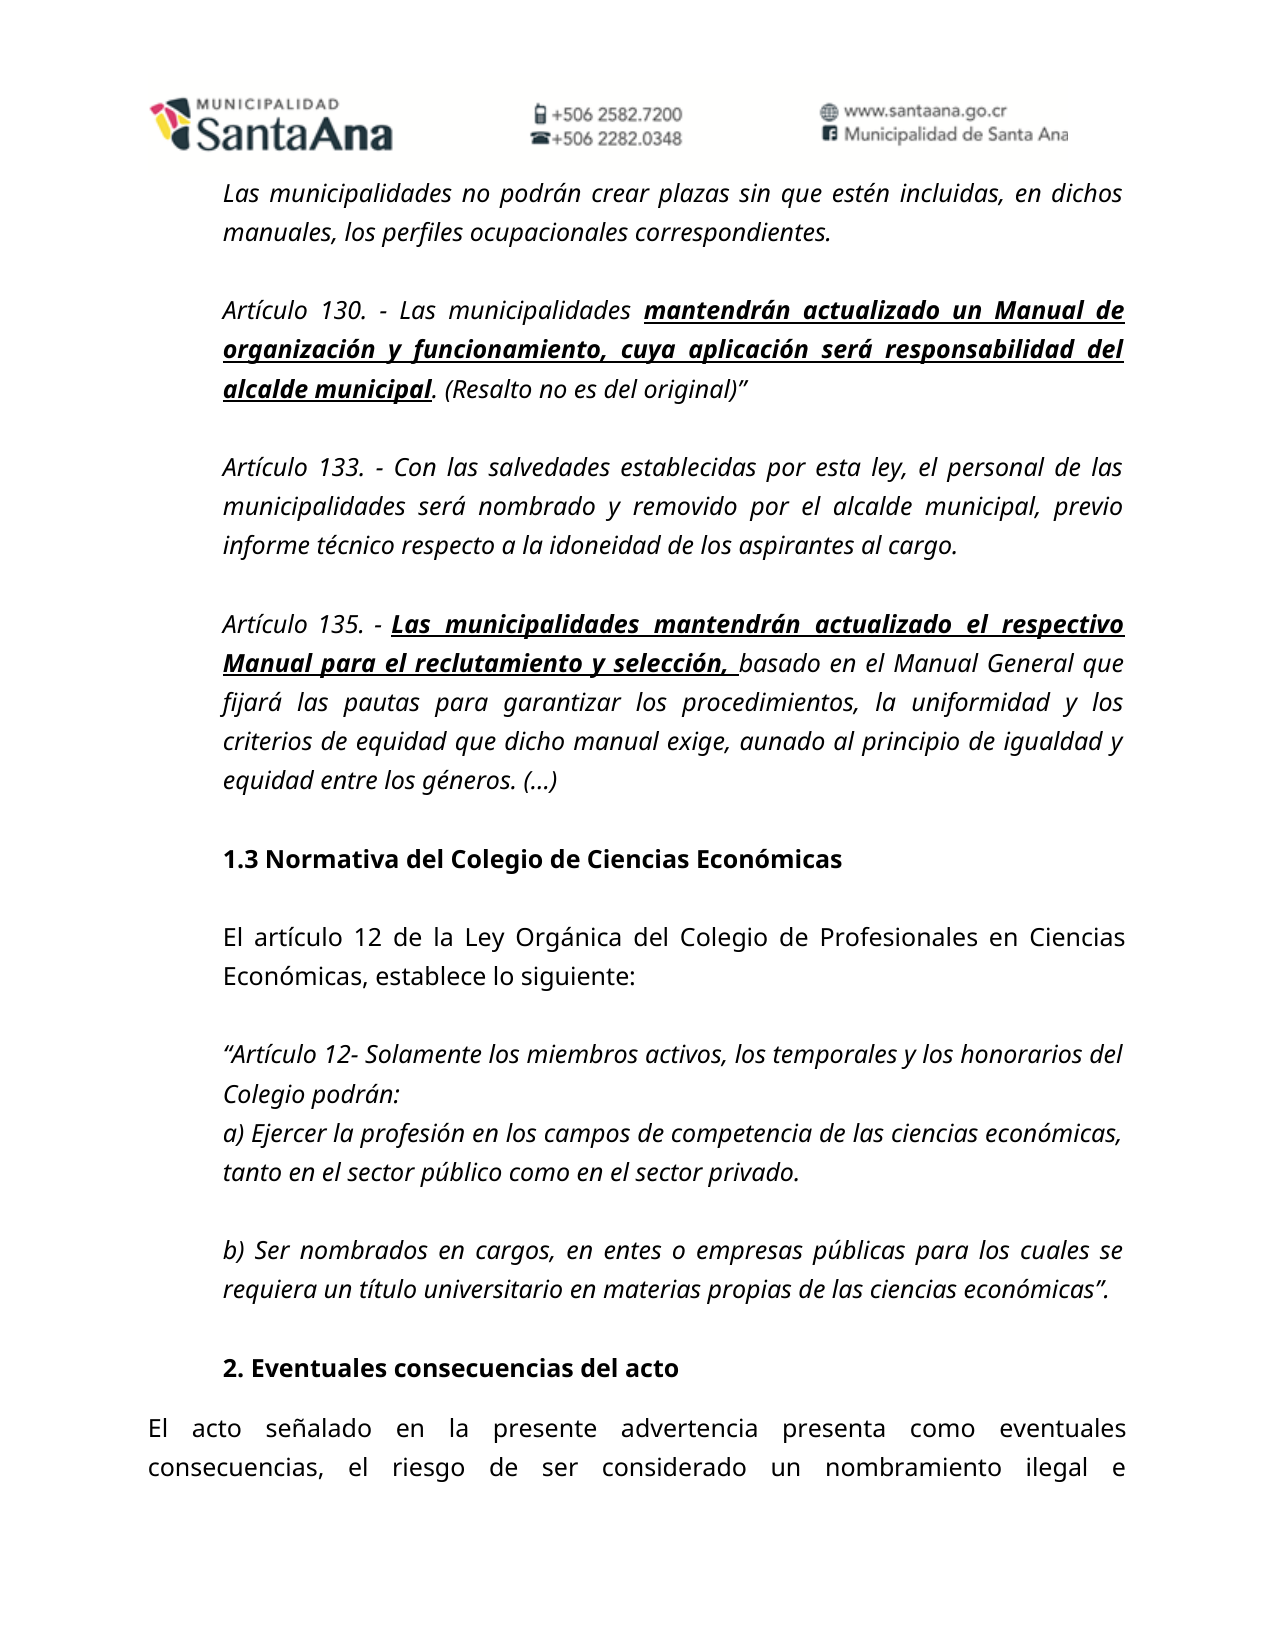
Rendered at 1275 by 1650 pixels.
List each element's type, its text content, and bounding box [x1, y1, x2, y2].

text El acto señalado en la presente advertencia presenta como eventuales consecuencias, el riesgo de ser considerado un nombramiento ilegal e [148, 1410, 1127, 1484]
list Artículo 135. - Las municipalidades mantendrán actualizado el respectivo Manual para el reclutamiento y selección, basado en el Manual General que fijará las pautas para garantizar los procedimientos, la uniformidad y los criterios de equidad que dicho manual exige, aunado al principio de igualdad y equidad entre los géneros. (…) [223, 606, 1127, 797]
list “Artículo 12- Solamente los miembros activos, los temporales y los honorarios del Colegio podrán: [223, 1037, 1127, 1110]
list El artículo 12 de la Ley Orgánica del Colegio de Profesionales en Ciencias Económicas, establece lo siguiente: [223, 919, 1127, 993]
list b) Ser nombrados en cargos, en entes o empresas públicas para los cuales se requiera un título universitario en materias propias de las ciencias económicas”. [223, 1233, 1127, 1306]
list a) Ejercer la profesión en los campos de competencia de las ciencias económicas, tanto en el sector público como en el sector privado. [223, 1115, 1127, 1189]
list 2. Eventuales consecuencias del acto [223, 1350, 1127, 1384]
list 1.3 Normativa del Colegio de Ciencias Económicas [223, 841, 1127, 875]
list Artículo 130. - Las municipalidades mantendrán actualizado un Manual de organización y funcionamiento, cuya aplicación será responsabilidad del alcalde municipal. (Resalto no es del original)” [223, 293, 1127, 405]
list Las municipalidades no podrán crear plazas sin que estén incluidas, en dichos manuales, los perfiles ocupacionales correspondientes. [223, 175, 1127, 249]
list Artículo 133. - Con las salvedades establecidas por esta ley, el personal de las municipalidades será nombrado y removido por el alcalde municipal, previo informe técnico respecto a la idoneidad de los aspirantes al cargo. [223, 449, 1127, 562]
